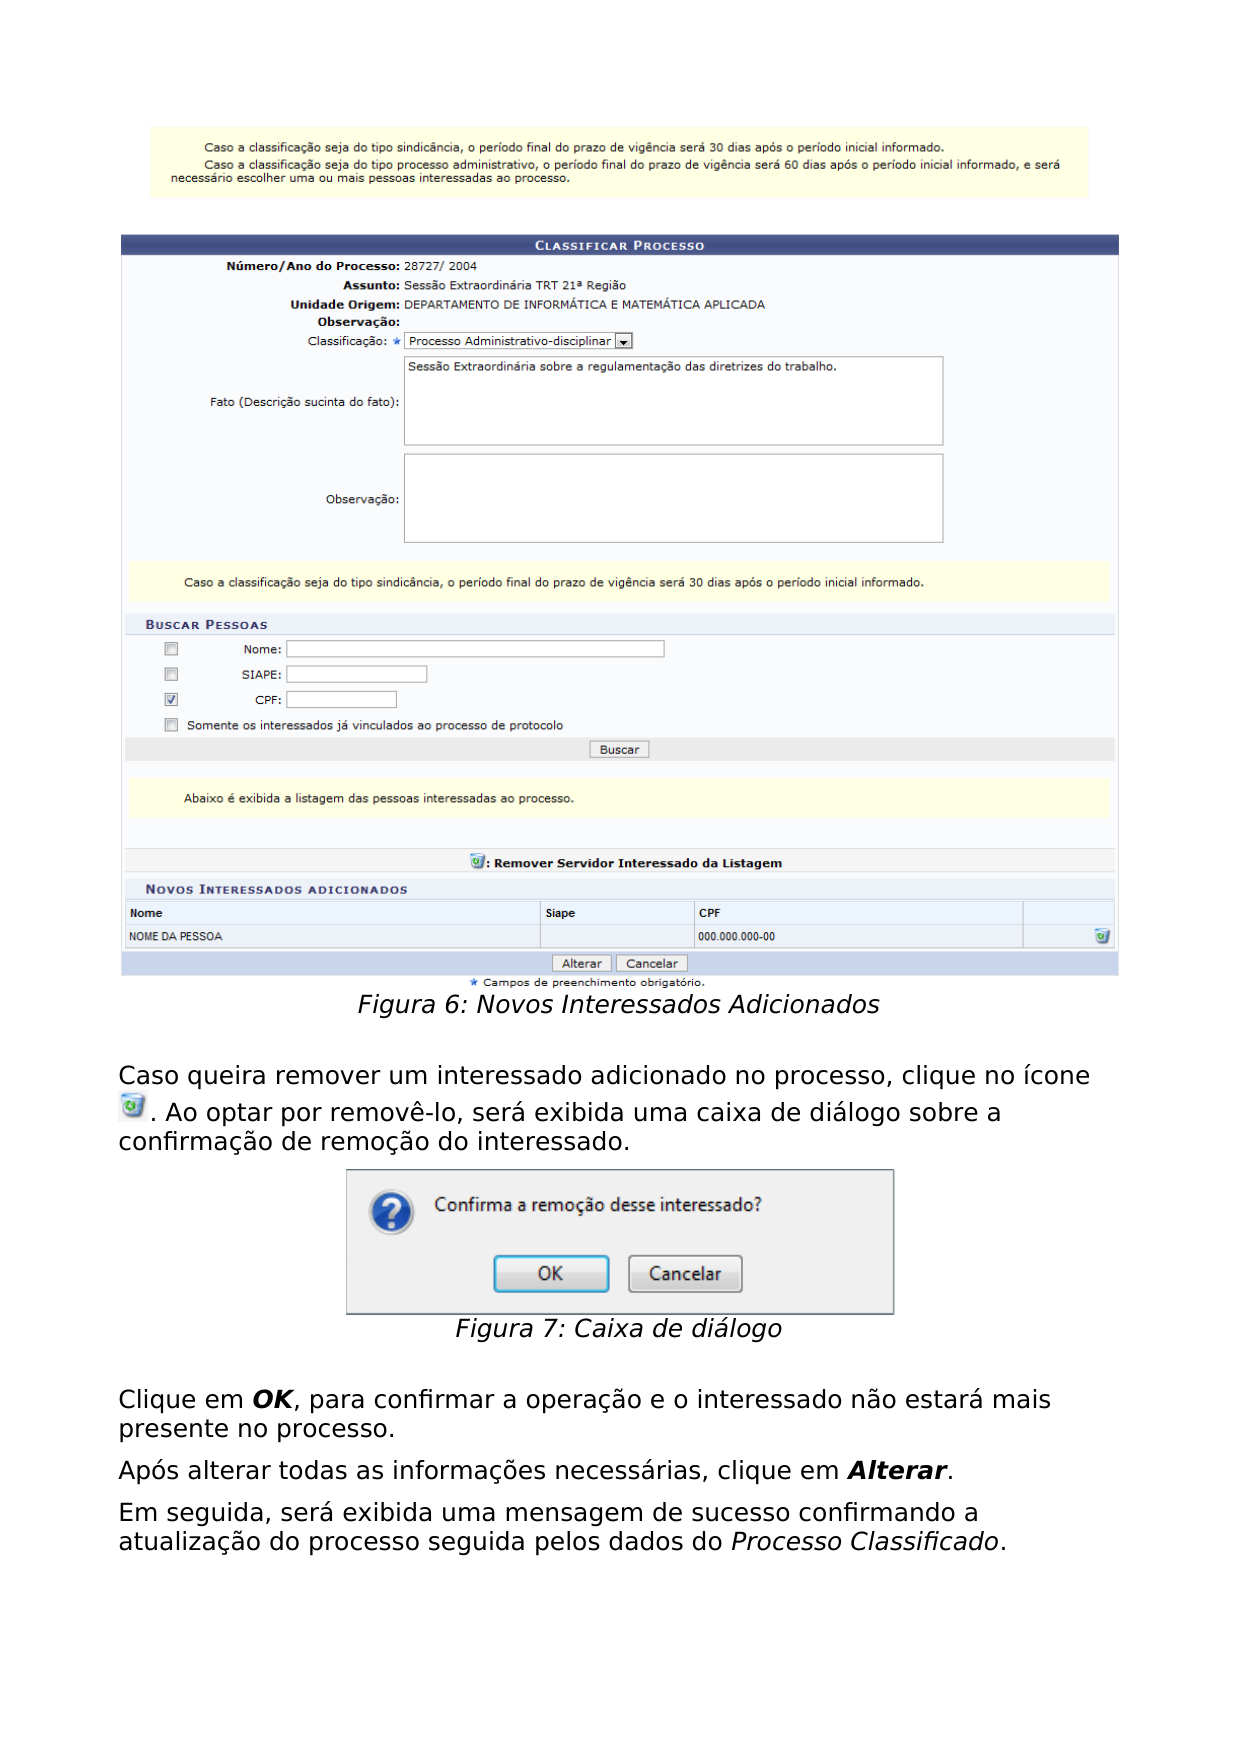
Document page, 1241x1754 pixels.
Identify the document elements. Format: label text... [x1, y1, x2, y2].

picture [346, 1169, 895, 1315]
text Após alterar todas as informações necessárias, clique em Alterar. [118, 1456, 1122, 1485]
text Caso queira remover um interessado adicionado no processo, clique no ícone . Ao optar por removê-lo, será exibida uma caixa de diálogo sobre a confirmação de remoção do interessado. [118, 1061, 1122, 1157]
text Clique em OK, para confirmar a operação e o interessado não estará mais presente no processo. [118, 1385, 1122, 1444]
text Figura 7: Caixa de diálogo [346, 1315, 894, 1344]
picture [118, 118, 1123, 991]
picture [118, 1090, 150, 1122]
text Figura 6: Novos Interessados Adicionados [118, 991, 1122, 1019]
text Em seguida, será exibida uma mensagem de sucesso confirmando a atualização do processo seguida pelos dados do Processo Classificado. [118, 1498, 1122, 1556]
